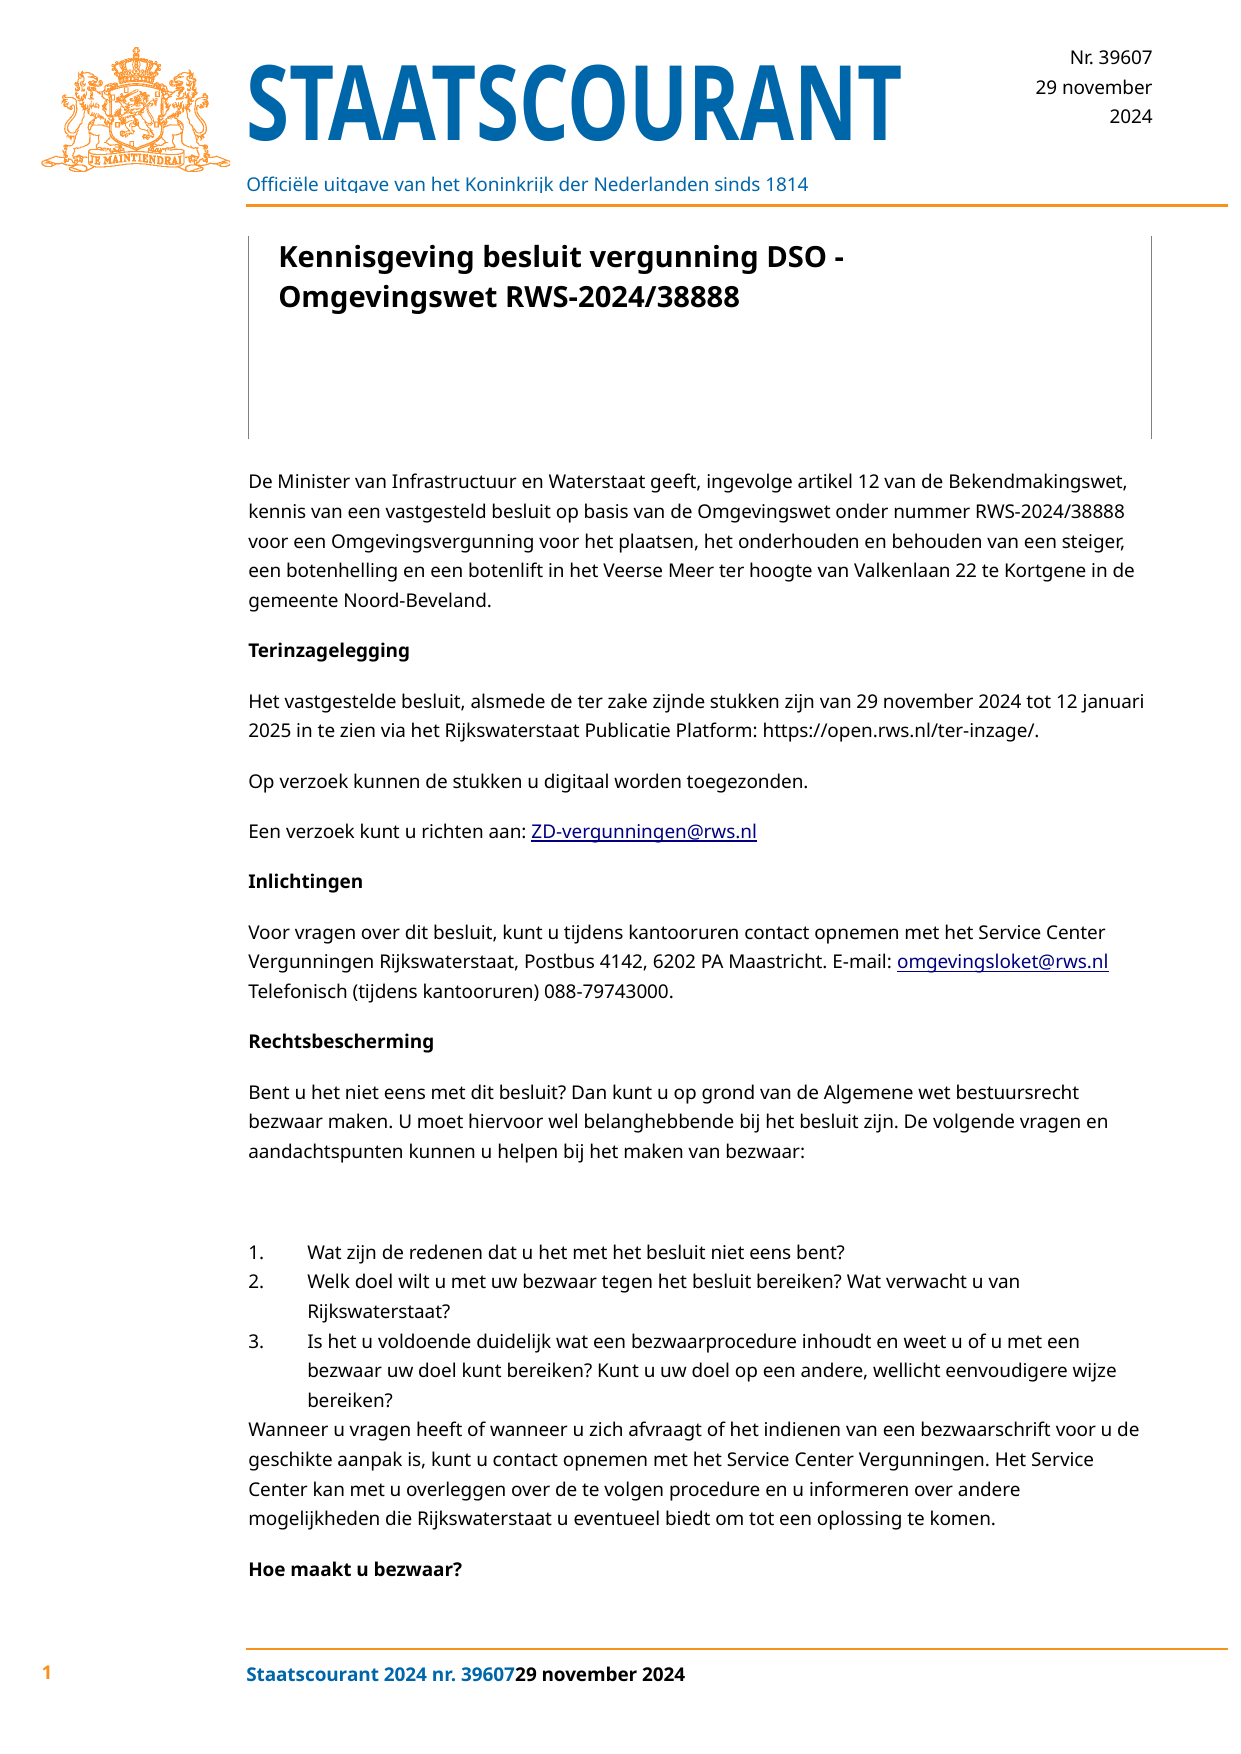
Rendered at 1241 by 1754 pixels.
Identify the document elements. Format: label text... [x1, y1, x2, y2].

text Een verzoek kunt u richten aan: ZD-vergunningen@rws.nl [248, 818, 1152, 844]
picture [912, 236, 1090, 414]
list Wat zijn de redenen dat u het met het besluit niet eens bent? [248, 1239, 1152, 1265]
text Op verzoek kunnen de stukken u digitaal worden toegezonden. [248, 768, 1152, 793]
text Inlichtingen [248, 869, 1152, 894]
table_header [1090, 236, 1151, 413]
table_header [850, 236, 912, 413]
list Welk doel wilt u met uw bezwaar tegen het besluit bereiken? Wat verwacht u van Rijkswaterstaat? [248, 1269, 1152, 1324]
text Wanneer u vragen heeft of wanneer u zich afvraagt of het indienen van een bezwaarschrift voor u de geschikte aanpak is, kunt u contact opnemen met het Service Center Vergunningen. Het Service Center kan met u overleggen over de te volgen procedure en u informeren over andere mogelijkheden die Rijkswaterstaat u eventueel biedt om tot een oplossing te komen. [248, 1417, 1152, 1531]
text Terinzagelegging [248, 637, 1152, 663]
text Voor vragen over dit besluit, kunt u tijdens kantooruren contact opnemen met het Service Center Vergunningen Rijkswaterstaat, Postbus 4142, 6202 PA Maastricht. E-mail: omgevingsloket@rws.nl Telefonisch (tijdens kantooruren) 088-79743000. [248, 919, 1152, 1004]
text Rechtsbescherming [248, 1029, 1152, 1054]
table_header [850, 414, 1151, 439]
text Hoe maakt u bezwaar? [248, 1556, 1152, 1581]
picture [41, 47, 231, 172]
list Is het u voldoende duidelijk wat een bezwaarprocedure inhoudt en weet u of u met een bezwaar uw doel kunt bereiken? Kunt u uw doel op een andere, wellicht eenvoudigere wijze bereiken? [248, 1328, 1152, 1413]
table_header Kennisgeving besluit vergunning DSO - Omgevingswet RWS-2024/38888 [249, 236, 850, 439]
text Het vastgestelde besluit, alsmede de ter zake zijnde stukken zijn van 29 november 2024 tot 12 januari 2025 in te zien via het Rijkswaterstaat Publicatie Platform: https://open.rws.nl/ter-inzage/. [248, 688, 1152, 743]
text De Minister van Infrastructuur en Waterstaat geeft, ingevolge artikel 12 van de Bekendmakingswet, kennis van een vastgesteld besluit op basis van de Omgevingswet onder nummer RWS-2024/38888 voor een Omgevingsvergunning voor het plaatsen, het onderhouden en behouden van een steiger, een botenhelling en een botenlift in het Veerse Meer ter hoogte van Valkenlaan 22 te Kortgene in de gemeente Noord-Beveland. [248, 469, 1152, 613]
text Bent u het niet eens met dit besluit? Dan kunt u op grond van de Algemene wet bestuursrecht bezwaar maken. U moet hiervoor wel belanghebbende bij het besluit zijn. De volgende vragen en aandachtspunten kunnen u helpen bij het maken van bezwaar: [248, 1079, 1152, 1164]
